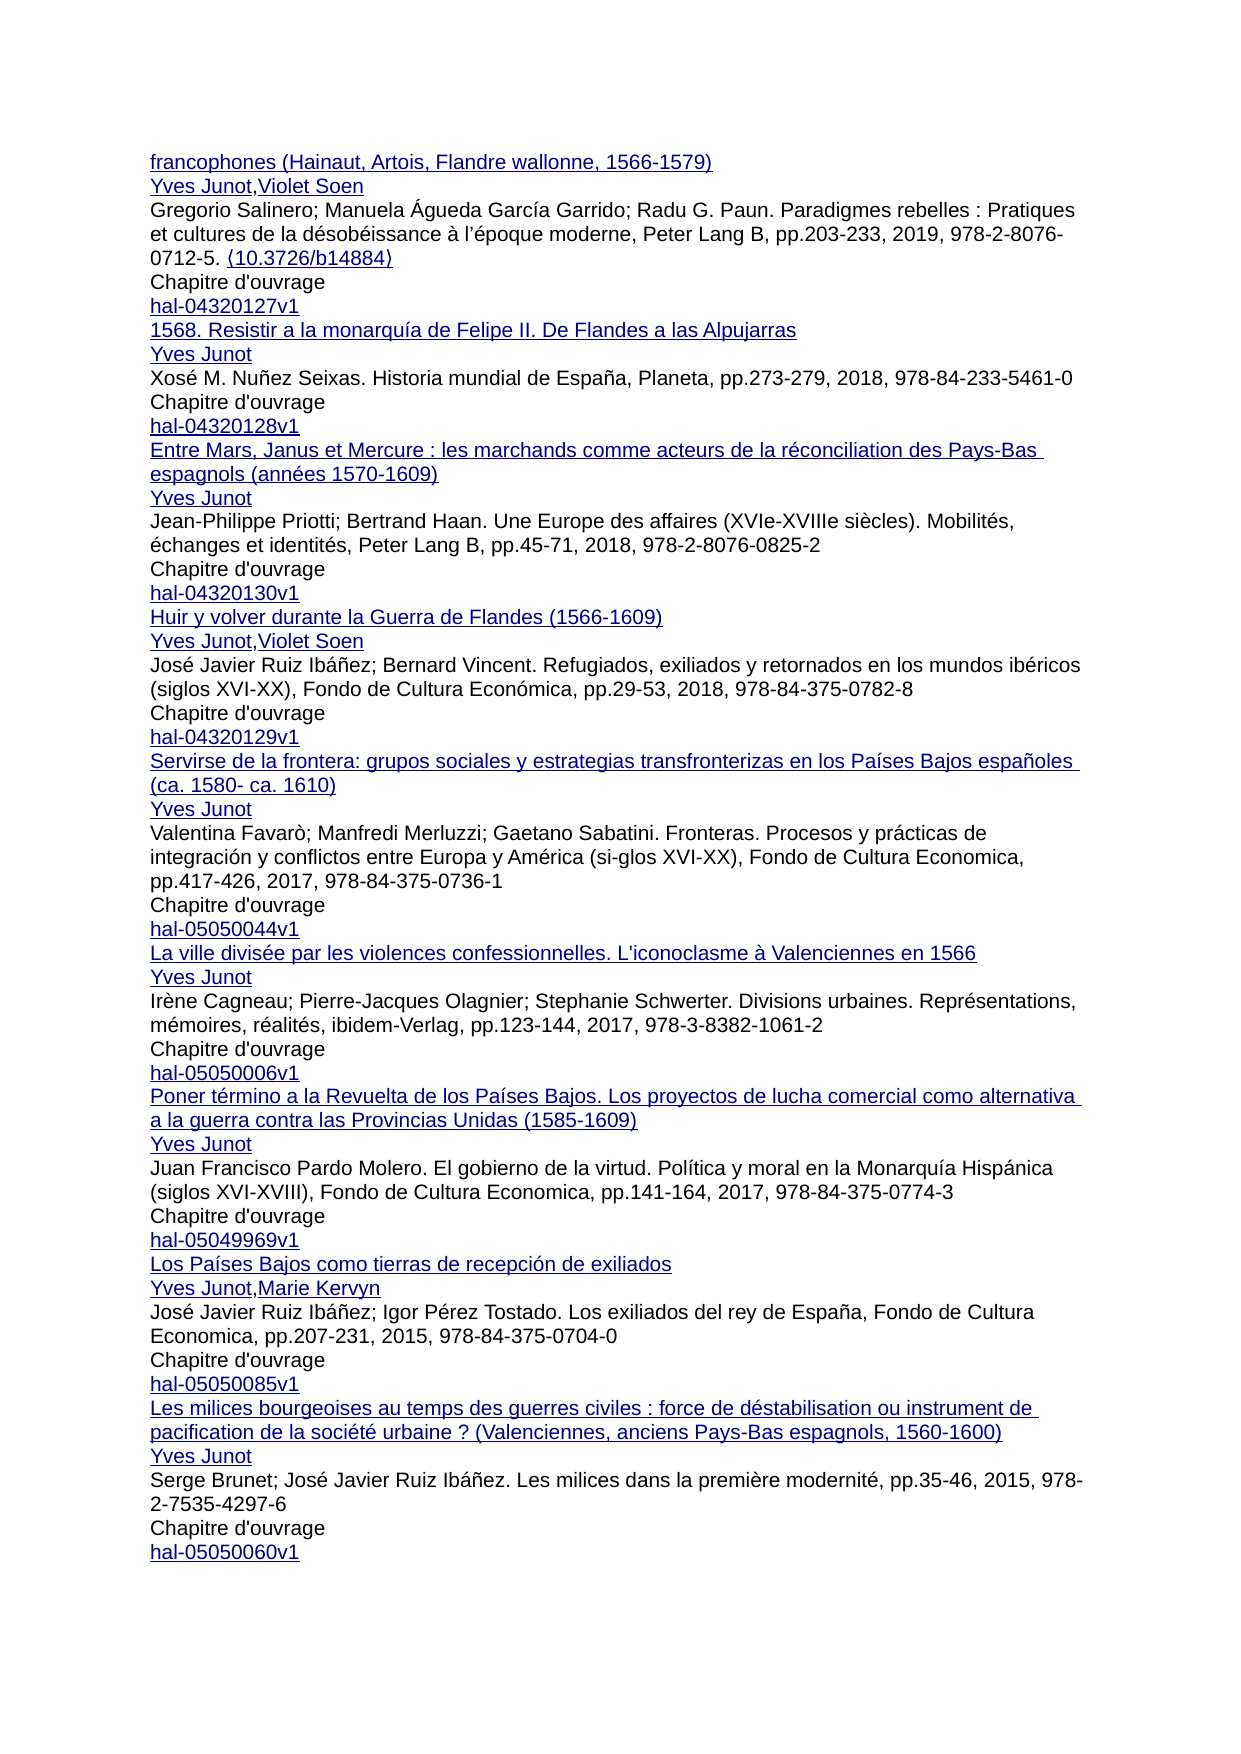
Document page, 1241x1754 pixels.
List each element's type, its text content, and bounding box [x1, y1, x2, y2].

table_cell La Révolte des Pays-Bas habsbourgeois. Reconsidérations à partir du cas des provinces francophones (Hainaut, Artois, Flandre wallonne, 1566-1579) Yves Junot,Violet Soen Gregorio Salinero; Manuela Águeda García Garrido; Radu G. Paun. Paradigmes rebelles : Pratiques et cultures de la désobéissance à l’époque moderne, Peter Lang B, pp.203-233, 2019, 978-2-8076-0712-5. ⟨10.3726/b14884⟩ Chapitre d'ouvrage hal-04320127v1 [150, 150, 1090, 318]
table_cell Servirse de la frontera: grupos sociales y estrategias transfronterizas en los Países Bajos españoles (ca. 1580- ca. 1610) Yves Junot Valentina Favarò; Manfredi Merluzzi; Gaetano Sabatini. Fronteras. Procesos y prácticas de integración y conflictos entre Europa y América (si-glos XVI-XX), Fondo de Cultura Economica, pp.417-426, 2017, 978-84-375-0736-1 Chapitre d'ouvrage hal-05050044v1 [150, 749, 1090, 941]
table_cell 1568. Resistir a la monarquía de Felipe II. De Flandes a las Alpujarras Yves Junot Xosé M. Nuñez Seixas. Historia mundial de España, Planeta, pp.273-279, 2018, 978-84-233-5461-0 Chapitre d'ouvrage hal-04320128v1 [150, 318, 1090, 437]
table_cell Les milices bourgeoises au temps des guerres civiles : force de déstabilisation ou instrument de pacification de la société urbaine ? (Valenciennes, anciens Pays-Bas espagnols, 1560-1600) Yves Junot Serge Brunet; José Javier Ruiz Ibáñez. Les milices dans la première modernité, pp.35-46, 2015, 978-2-7535-4297-6 Chapitre d'ouvrage hal-05050060v1 [150, 1396, 1090, 1563]
table_cell Huir y volver durante la Guerra de Flandes (1566-1609) Yves Junot,Violet Soen José Javier Ruiz Ibáñez; Bernard Vincent. Refugiados, exiliados y retornados en los mundos ibéricos (siglos XVI-XX), Fondo de Cultura Económica, pp.29-53, 2018, 978-84-375-0782-8 Chapitre d'ouvrage hal-04320129v1 [150, 605, 1090, 749]
table_cell Los Países Bajos como tierras de recepción de exiliados Yves Junot,Marie Kervyn José Javier Ruiz Ibáñez; Igor Pérez Tostado. Los exiliados del rey de España, Fondo de Cultura Economica, pp.207-231, 2015, 978-84-375-0704-0 Chapitre d'ouvrage hal-05050085v1 [150, 1252, 1090, 1396]
table_cell Entre Mars, Janus et Mercure : les marchands comme acteurs de la réconciliation des Pays-Bas espagnols (années 1570-1609) Yves Junot Jean-Philippe Priotti; Bertrand Haan. Une Europe des affaires (XVIe-XVIIIe siècles). Mobilités, échanges et identités, Peter Lang B, pp.45-71, 2018, 978-2-8076-0825-2 Chapitre d'ouvrage hal-04320130v1 [150, 438, 1090, 605]
table_cell Poner término a la Revuelta de los Países Bajos. Los proyectos de lucha comercial como alternativa a la guerra contra las Provincias Unidas (1585-1609) Yves Junot Juan Francisco Pardo Molero. El gobierno de la virtud. Política y moral en la Monarquía Hispánica (siglos XVI-XVIII), Fondo de Cultura Economica, pp.141-164, 2017, 978-84-375-0774-3 Chapitre d'ouvrage hal-05049969v1 [150, 1084, 1090, 1252]
table_cell La ville divisée par les violences confessionnelles. L'iconoclasme à Valenciennes en 1566 Yves Junot Irène Cagneau; Pierre-Jacques Olagnier; Stephanie Schwerter. Divisions urbaines. Représentations, mémoires, réalités, ibidem-Verlag, pp.123-144, 2017, 978-3-8382-1061-2 Chapitre d'ouvrage hal-05050006v1 [150, 941, 1090, 1084]
